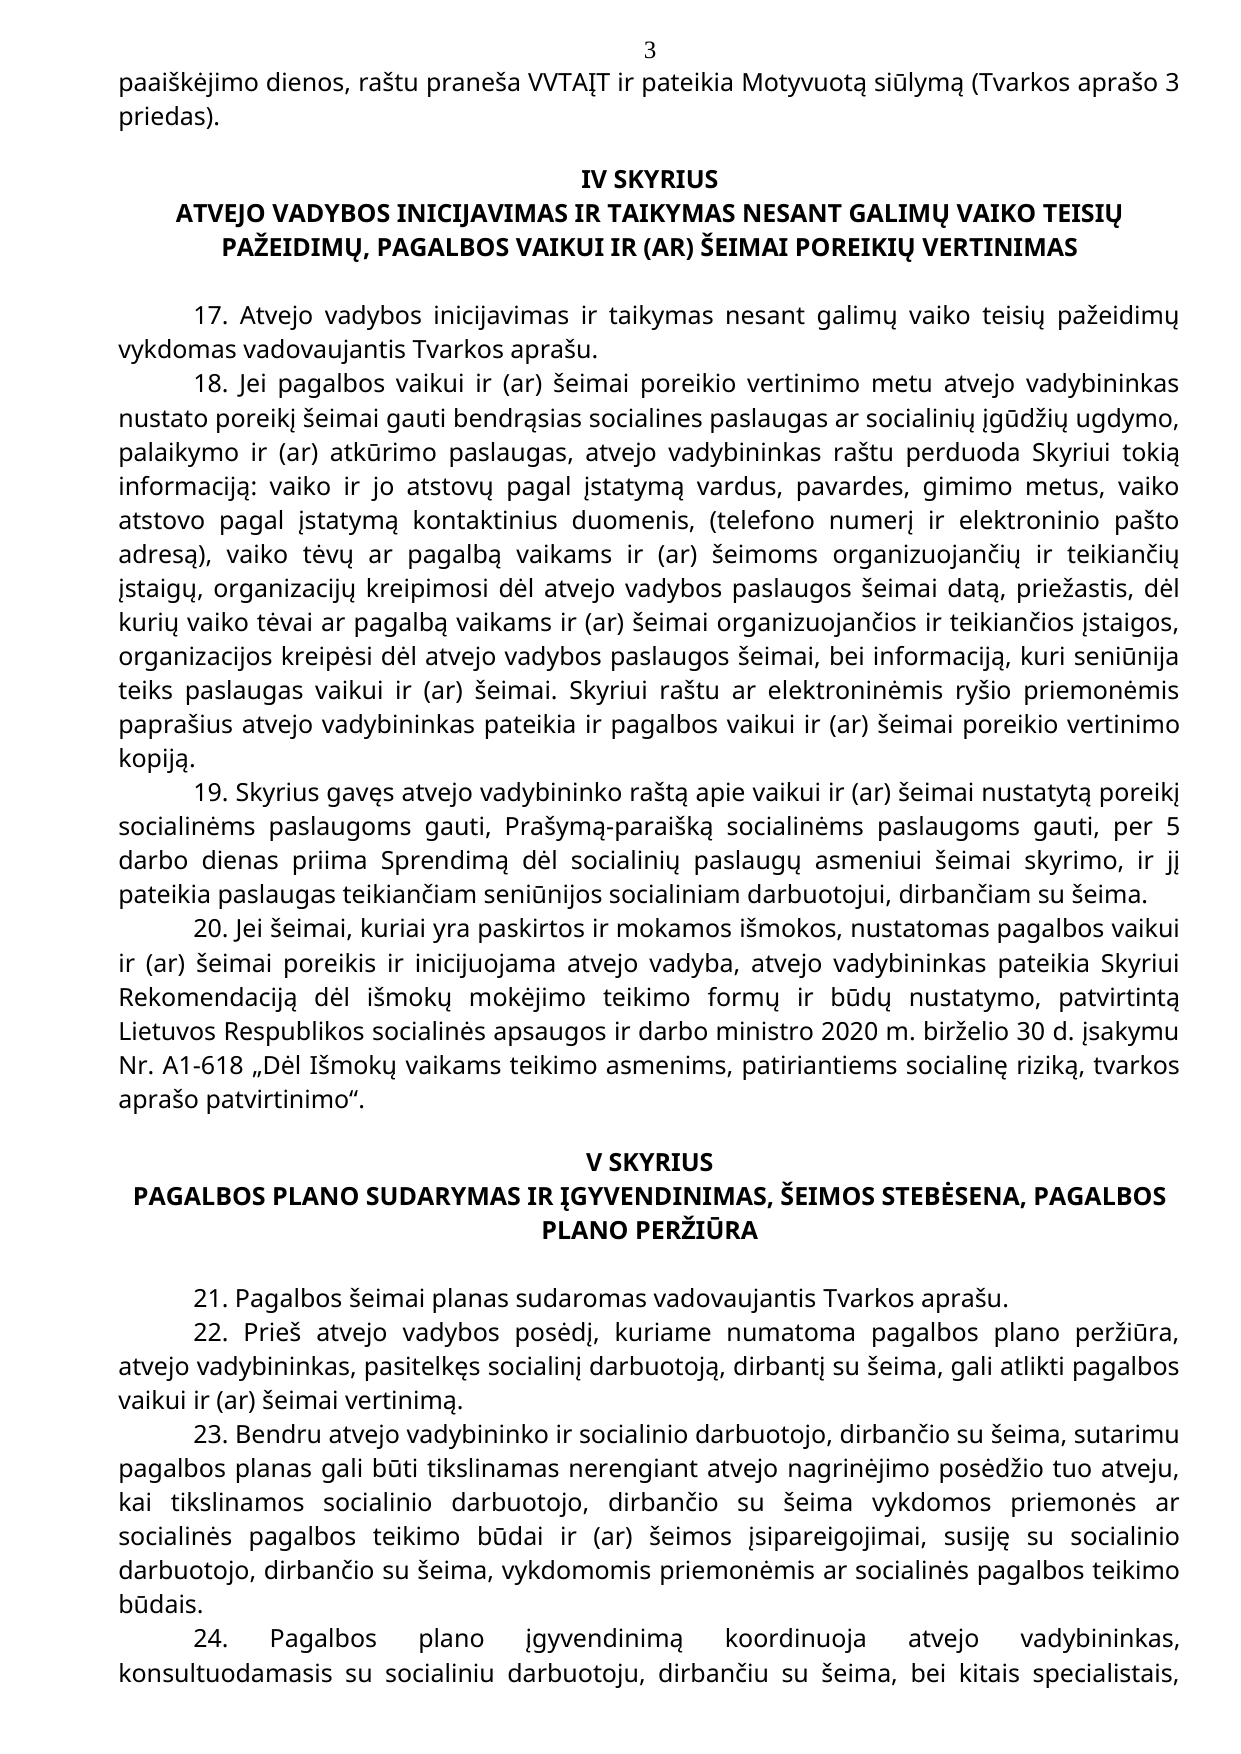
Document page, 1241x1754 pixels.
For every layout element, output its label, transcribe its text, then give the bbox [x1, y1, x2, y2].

text IV SKYRIUS [118, 162, 1181, 196]
text 22. Prieš atvejo vadybos posėdį, kuriame numatoma pagalbos plano peržiūra, atvejo vadybininkas, pasitelkęs socialinį darbuotoją, dirbantį su šeima, gali atlikti pagalbos vaikui ir (ar) šeimai vertinimą. [118, 1314, 1181, 1417]
text 24. Pagalbos plano įgyvendinimą koordinuoja atvejo vadybininkas, konsultuodamasis su socialiniu darbuotoju, dirbančiu su šeima, bei kitais specialistais, [118, 1621, 1181, 1689]
text 20. Jei šeimai, kuriai yra paskirtos ir mokamos išmokos, nustatomas pagalbos vaikui ir (ar) šeimai poreikis ir inicijuojama atvejo vadyba, atvejo vadybininkas pateikia Skyriui Rekomendaciją dėl išmokų mokėjimo teikimo formų ir būdų nustatymo, patvirtintą Lietuvos Respublikos socialinės apsaugos ir darbo ministro 2020 m. birželio 30 d. įsakymu Nr. A1-618 „Dėl Išmokų vaikams teikimo asmenims, patiriantiems socialinę riziką, tvarkos aprašo patvirtinimo“. [118, 911, 1181, 1116]
text paaiškėjimo dienos, raštu praneša VVTAĮT ir pateikia Motyvuotą siūlymą (Tvarkos aprašo 3 priedas). [118, 65, 1181, 133]
text ATVEJO VADYBOS INICIJAVIMAS IR TAIKYMAS NESANT GALIMŲ VAIKO TEISIŲ PAŽEIDIMŲ, PAGALBOS VAIKUI IR (AR) ŠEIMAI POREIKIŲ VERTINIMAS [118, 196, 1181, 264]
text 19. Skyrius gavęs atvejo vadybininko raštą apie vaikui ir (ar) šeimai nustatytą poreikį socialinėms paslaugoms gauti, Prašymą-paraišką socialinėms paslaugoms gauti, per 5 darbo dienas priima Sprendimą dėl socialinių paslaugų asmeniui šeimai skyrimo, ir jį pateikia paslaugas teikiančiam seniūnijos socialiniam darbuotojui, dirbančiam su šeima. [118, 775, 1181, 911]
text 21. Pagalbos šeimai planas sudaromas vadovaujantis Tvarkos aprašu. [118, 1281, 1181, 1314]
text 23. Bendru atvejo vadybininko ir socialinio darbuotojo, dirbančio su šeima, sutarimu pagalbos planas gali būti tikslinamas nerengiant atvejo nagrinėjimo posėdžio tuo atveju, kai tikslinamos socialinio darbuotojo, dirbančio su šeima vykdomos priemonės ar socialinės pagalbos teikimo būdai ir (ar) šeimos įsipareigojimai, susiję su socialinio darbuotojo, dirbančio su šeima, vykdomomis priemonėmis ar socialinės pagalbos teikimo būdais. [118, 1417, 1181, 1621]
text 17. Atvejo vadybos inicijavimas ir taikymas nesant galimų vaiko teisių pažeidimų vykdomas vadovaujantis Tvarkos aprašu. [118, 298, 1181, 366]
text PAGALBOS PLANO SUDARYMAS IR ĮGYVENDINIMAS, ŠEIMOS STEBĖSENA, PAGALBOS PLANO PERŽIŪRA [118, 1178, 1181, 1246]
text V SKYRIUS [118, 1144, 1181, 1178]
text 18. Jei pagalbos vaikui ir (ar) šeimai poreikio vertinimo metu atvejo vadybininkas nustato poreikį šeimai gauti bendrąsias socialines paslaugas ar socialinių įgūdžių ugdymo, palaikymo ir (ar) atkūrimo paslaugas, atvejo vadybininkas raštu perduoda Skyriui tokią informaciją: vaiko ir jo atstovų pagal įstatymą vardus, pavardes, gimimo metus, vaiko atstovo pagal įstatymą kontaktinius duomenis, (telefono numerį ir elektroninio pašto adresą), vaiko tėvų ar pagalbą vaikams ir (ar) šeimoms organizuojančių ir teikiančių įstaigų, organizacijų kreipimosi dėl atvejo vadybos paslaugos šeimai datą, priežastis, dėl kurių vaiko tėvai ar pagalbą vaikams ir (ar) šeimai organizuojančios ir teikiančios įstaigos, organizacijos kreipėsi dėl atvejo vadybos paslaugos šeimai, bei informaciją, kuri seniūnija teiks paslaugas vaikui ir (ar) šeimai. Skyriui raštu ar elektroninėmis ryšio priemonėmis paprašius atvejo vadybininkas pateikia ir pagalbos vaikui ir (ar) šeimai poreikio vertinimo kopiją. [118, 366, 1181, 775]
